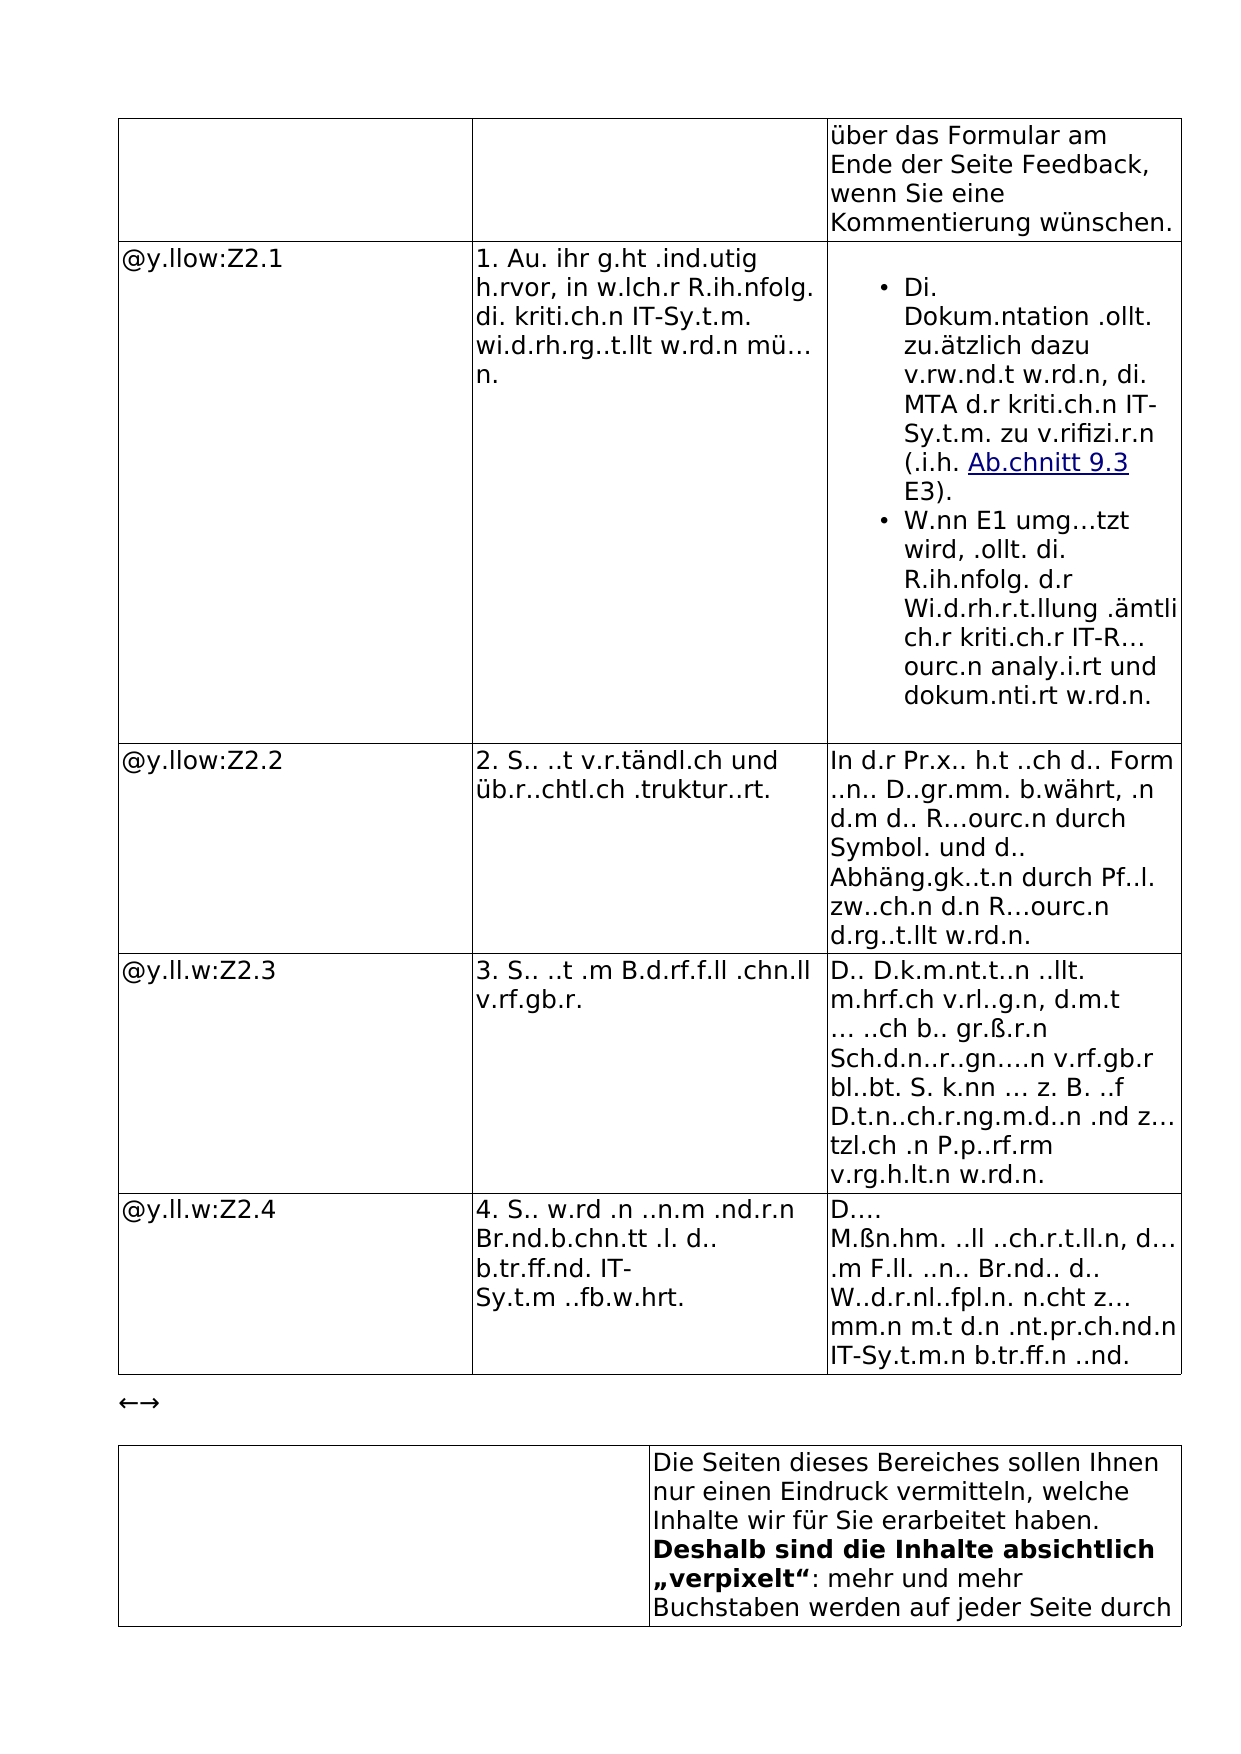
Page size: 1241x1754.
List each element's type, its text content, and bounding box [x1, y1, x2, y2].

table_header [119, 1446, 649, 1626]
table_cell D.. D.k.m.nt.t..n ..llt. m.hrf.ch v.rl..g.n, d.m.t … ..ch b.. gr.ß.r.n Sch.d.n..r..gn….n v.rf.gb.r bl..bt. S. k.nn … z. B. ..f D.t.n..ch.r.ng.m.d..n .nd z…tzl.ch .n P.p..rf.rm v.rg.h.lt.n w.rd.n. [828, 954, 1181, 1192]
table_cell @y.ll.w:Z2.3 [119, 954, 472, 1192]
table_cell @y.ll.w:Z2.4 [119, 1194, 472, 1373]
table_cell @y.llow:Z2.1 [119, 242, 472, 743]
table_cell über das Formular am Ende der Seite Feedback, wenn Sie eine Kommentierung wünschen. [828, 119, 1181, 241]
table_cell 3. S.. ..t .m B.d.rf.f.ll .chn.ll v.rf.gb.r. [473, 954, 827, 1192]
table_cell 2. S.. ..t v.r.tändl.ch und üb.r..chtl.ch .truktur..rt. [473, 744, 827, 953]
table_cell [119, 119, 472, 241]
table_cell Di. Dokum.ntation .ollt. zu.ätzlich dazu v.rw.nd.t w.rd.n, di. MTA d.r kriti.ch.n IT-Sy.t.m. zu v.rifizi.r.n (.i.h. Ab.chnitt 9.3 E3). W.nn E1 umg…tzt wird, .ollt. di. R.ih.nfolg. d.r Wi.d.rh.r.t.llung .ämtlich.r kriti.ch.r IT-R…ourc.n analy.i.rt und dokum.nti.rt w.rd.n. [828, 242, 1181, 743]
table_cell @y.llow:Z2.2 [119, 744, 472, 953]
text ←→ [118, 1388, 1181, 1417]
table_cell [473, 119, 827, 241]
table_header Die Seiten dieses Bereiches sollen Ihnen nur einen Eindruck vermitteln, welche Inhalte wir für Sie erarbeitet haben. Deshalb sind die Inhalte absichtlich „verpixelt“: mehr und mehr Buchstaben werden auf jeder Seite durch [650, 1446, 1181, 1626]
table_cell 4. S.. w.rd .n ..n.m .nd.r.n Br.nd.b.chn.tt .l. d.. b.tr.ff.nd. IT-Sy.t.m ..fb.w.hrt. [473, 1194, 827, 1373]
table_cell D…. M.ßn.hm. ..ll ..ch.r.t.ll.n, d… .m F.ll. ..n.. Br.nd.. d.. W..d.r.nl..fpl.n. n.cht z…mm.n m.t d.n .nt.pr.ch.nd.n IT-Sy.t.m.n b.tr.ff.n ..nd. [828, 1194, 1181, 1373]
table_cell 1. Au. ihr g.ht .ind.utig h.rvor, in w.lch.r R.ih.nfolg. di. kriti.ch.n IT-Sy.t.m. wi.d.rh.rg..t.llt w.rd.n mü…n. [473, 242, 827, 743]
table_cell In d.r Pr.x.. h.t ..ch d.. Form ..n.. D..gr.mm. b.währt, .n d.m d.. R…ourc.n durch Symbol. und d.. Abhäng.gk..t.n durch Pf..l. zw..ch.n d.n R…ourc.n d.rg..t.llt w.rd.n. [828, 744, 1181, 953]
